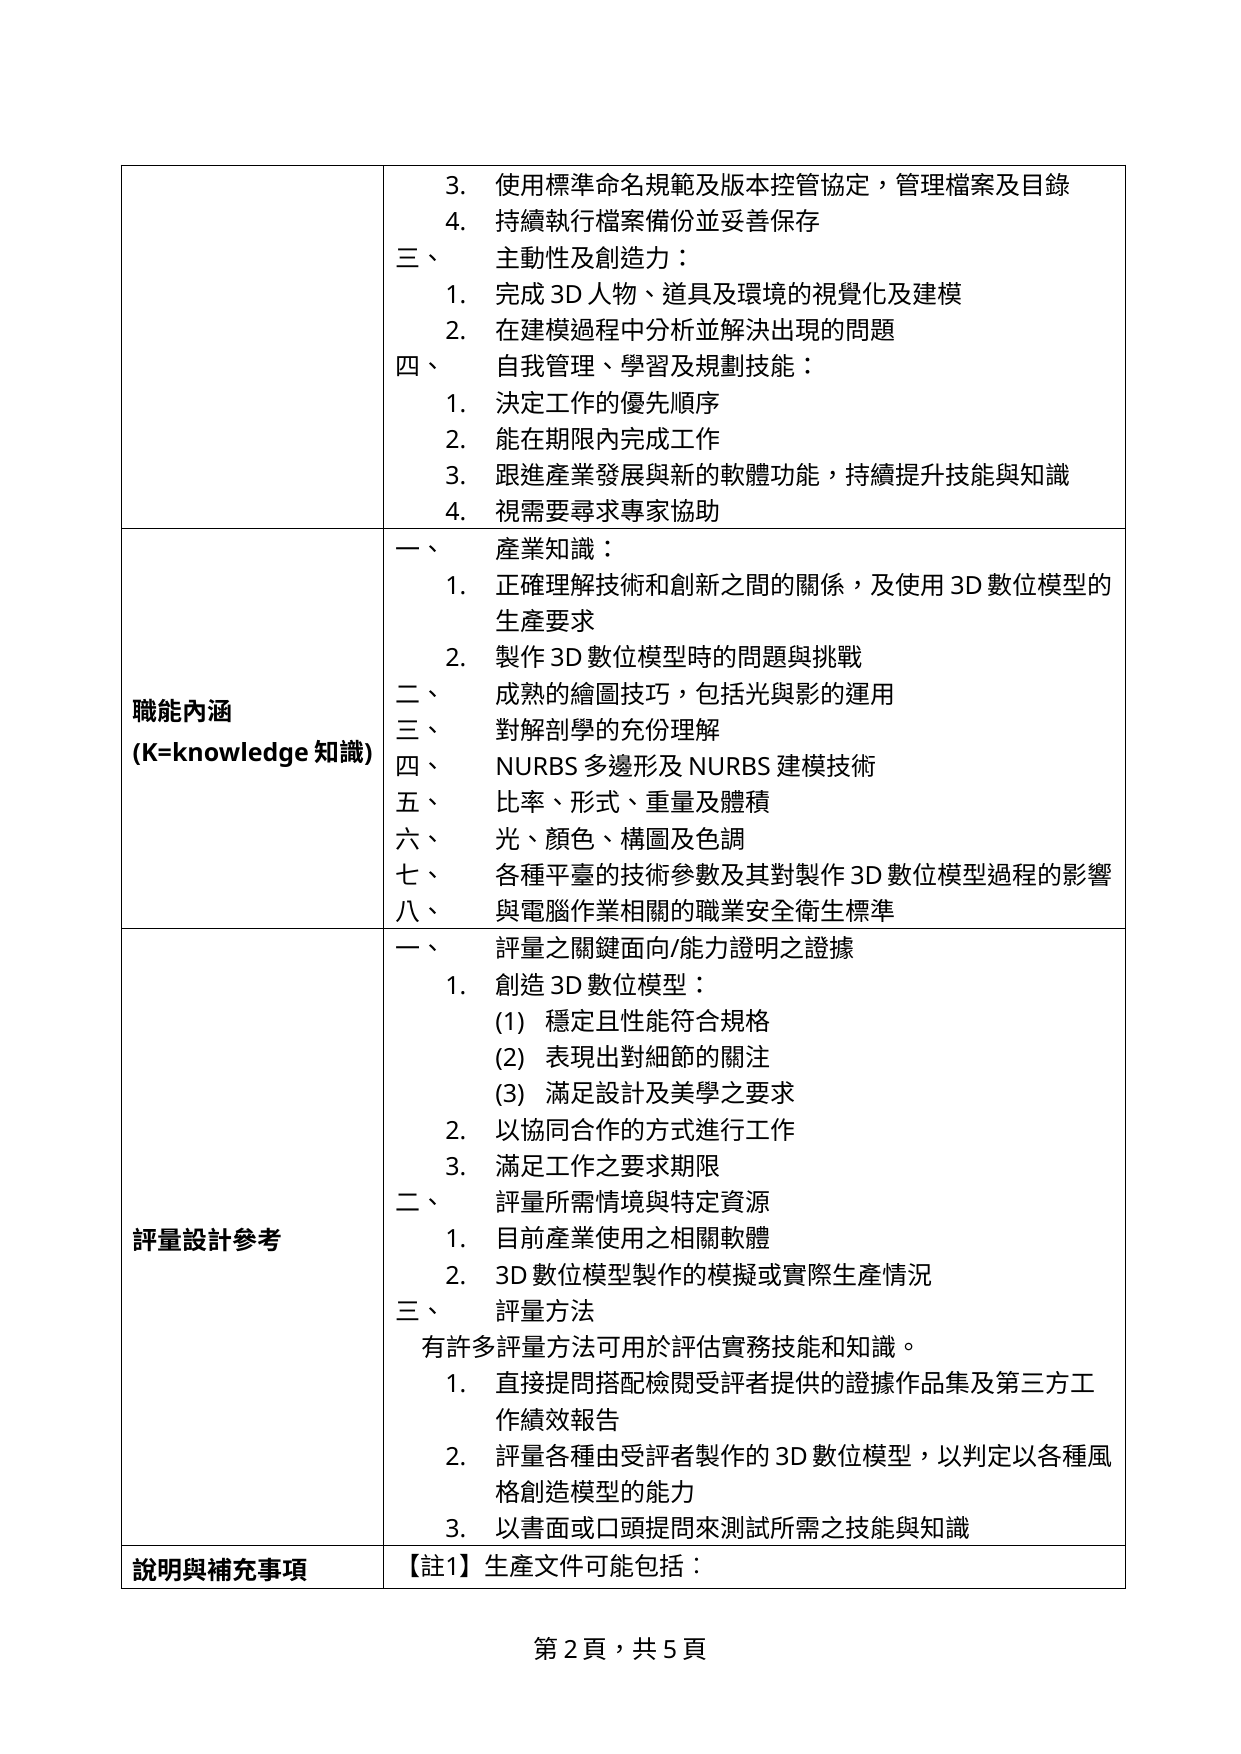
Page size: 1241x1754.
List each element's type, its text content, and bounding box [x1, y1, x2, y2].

table_cell 產業知識： 正確理解技術和創新之間的關係，及使用3D數位模型的生產要求 製作3D數位模型時的問題與挑戰 成熟的繪圖技巧，包括光與影的運用 對解剖學的充份理解 NURBS多邊形及NURBS建模技術 比率、形式、重量及體積 光、顏色、構圖及色調 各種平臺的技術參數及其對製作3D數位模型過程的影響 與電腦作業相關的職業安全衛生標準 [384, 529, 1125, 928]
table_cell 評量設計參考 [122, 929, 383, 1545]
table_cell 說明與補充事項 [122, 1546, 383, 1588]
table_cell 評量之關鍵面向/能力證明之證據 創造3D數位模型： 穩定且性能符合規格 表現出對細節的關注 滿足設計及美學之要求 以協同合作的方式進行工作 滿足工作之要求期限 評量所需情境與特定資源 目前產業使用之相關軟體 3D數位模型製作的模擬或實際生產情況 評量方法 有許多評量方法可用於評估實務技能和知識。 直接提問搭配檢閱受評者提供的證據作品集及第三方工作績效報告 評量各種由受評者製作的3D數位模型，以判定以各種風格創造模型的能力 以書面或口頭提問來測試所需之技能與知識 [384, 929, 1125, 1545]
table_cell [122, 166, 383, 528]
table_cell 生產文件可能包括︰ 動畫腳本 摘要 分鏡腳本 技術規格 要求可能包括︰ 資產整合 與其他團隊成員合作 創造力的期望 設計規格 輸出格式 技術規格 時間表 3D數位模型的目的可能為： 動畫 數位模擬活動，例如︰ 架構模型 電子學習資源 流程及程序的展示 相關人員可能包括︰ 3D設計師或概念設計師 3D建模者 藝術總監 導演 部門主管 繪景師 製作人 專案經理 分鏡師 主管 技術總監 技術/專業人員 軟體可能包括： 圖形軟體，例如： Illustrator Photoshop 3D 3D Studio Max Maya Softimage 輸出平台可能包括： 廣播電視 CD DVD 影片 遊戲主控台 網際網路 資訊站 行動電話 行動電話或其它數位裝置 個人數位助理(PDA) 影像 參考素材可能包括： 書籍 概念圖及設計 直接觀察在3D模型模擬的行動 模型 作為模型參考的實際物件 靜態圖像 影像 紋理座標的應用涉及： 紋理空間的有效應用 便於繪製紋理的合理版面設計 最小紋理失真 最小紋理接縫 紋理圖可能包括︰ 凹凸 顏色 正常 反射 鏡像 透明度 打光技術可包括︰ 全域照明 圖像基準照明 熱輻射成像法 簡單照明設定 頂點照明 模型變形可能包括︰ 改正形變目標 肌肉模擬 操作模型的表層 頂點權重 變形器 程式碼語言可能包括： MAX MEL Python [384, 1546, 1125, 1588]
table_cell 溝通、團隊合作及讀寫技能： 解釋並釐清書面或口頭指示 與其它團隊成員協同工作 對其它團隊成員的回饋作出建設性的回應 完成工作場域文件 技術技能： 使用當前行業軟體應用程式的全方位功能，製作符合規格的3D數位模型 準確的遵循設計基準，並於樣式範圍內進行作業 使用標準命名規範及版本控管協定，管理檔案及目錄 持續執行檔案備份並妥善保存 主動性及創造力： 完成3D人物、道具及環境的視覺化及建模 在建模過程中分析並解決出現的問題 自我管理、學習及規劃技能： 決定工作的優先順序 能在期限內完成工作 跟進產業發展與新的軟體功能，持續提升技能與知識 視需要尋求專家協助 [384, 166, 1125, 528]
table_cell 職能內涵 (K=knowledge知識) [122, 529, 383, 928]
